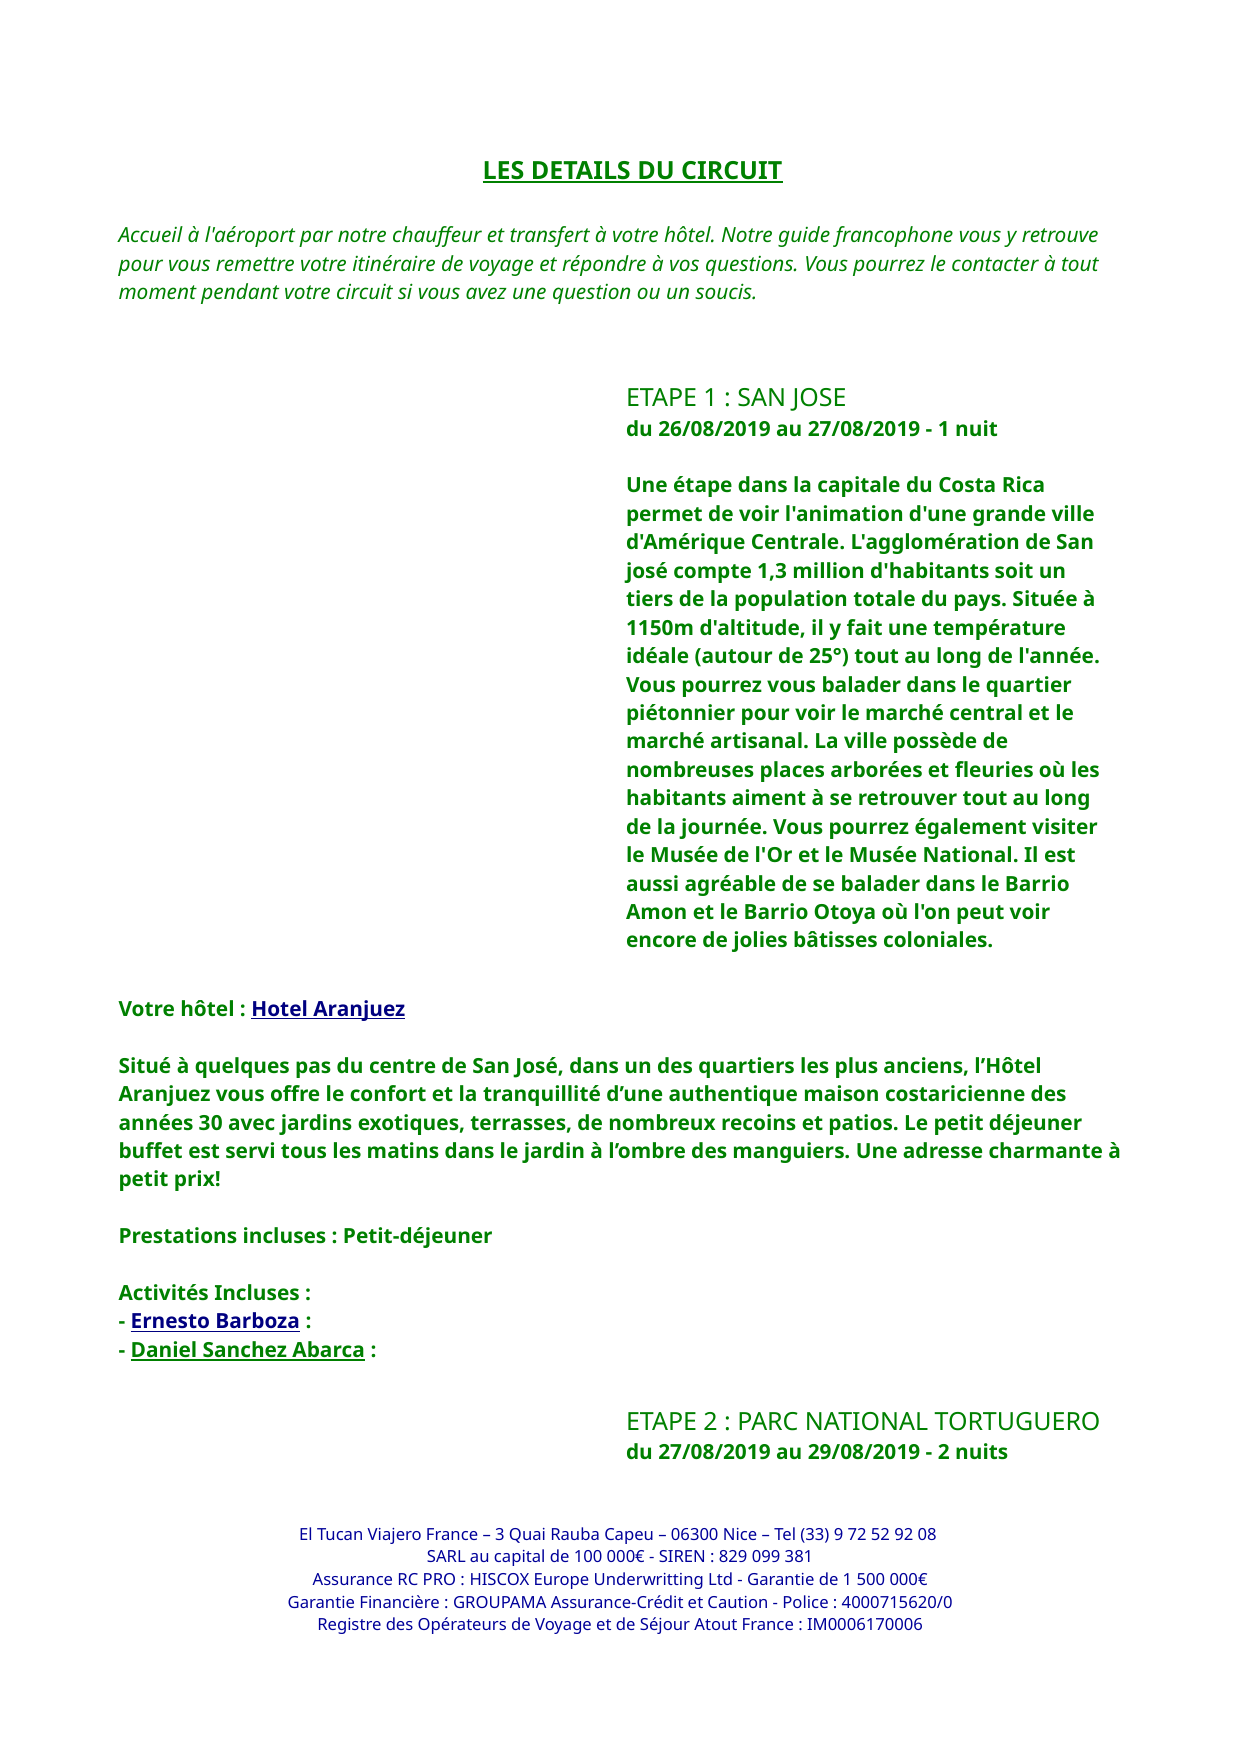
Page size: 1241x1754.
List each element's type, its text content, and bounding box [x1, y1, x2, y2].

text Activités Incluses : [118, 1278, 1122, 1307]
text - Daniel Sanchez Abarca : [118, 1335, 1122, 1363]
text - Ernesto Barboza : [118, 1307, 1122, 1335]
text Prestations incluses : Petit-déjeuner [118, 1221, 1122, 1250]
text LES DETAILS DU CIRCUIT [118, 152, 1146, 186]
text Accueil à l'aéroport par notre chauffeur et transfert à votre hôtel. Notre guide francophone vous y retrouve pour vous remettre votre itinéraire de voyage et répondre à vos questions. Vous pourrez le contacter à tout moment pendant votre circuit si vous avez une question ou un soucis. [118, 221, 1146, 306]
table_header [118, 1398, 620, 1472]
text Situé à quelques pas du centre de San José, dans un des quartiers les plus anciens, l’Hôtel Aranjuez vous offre le confort et la tranquillité d’une authentique maison costaricienne des années 30 avec jardins exotiques, terrasses, de nombreux recoins et patios. Le petit déjeuner buffet est servi tous les matins dans le jardin à l’ombre des manguiers. Une adresse charmante à petit prix! [118, 1051, 1122, 1193]
text Votre hôtel : Hotel Aranjuez [118, 994, 1122, 1022]
table_header ETAPE 2 : PARC NATIONAL TORTUGUERO du 27/08/2019 au 29/08/2019 - 2 nuits [620, 1398, 1122, 1472]
table_header ETAPE 1 : SAN JOSE du 26/08/2019 au 27/08/2019 - 1 nuit Une étape dans la capitale du Costa Rica permet de voir l'animation d'une grande ville d'Amérique Centrale. L'agglomération de San josé compte 1,3 million d'habitants soit un tiers de la population totale du pays. Située à 1150m d'altitude, il y fait une température idéale (autour de 25°) tout au long de l'année. Vous pourrez vous balader dans le quartier piétonnier pour voir le marché central et le marché artisanal. La ville possède de nombreuses places arborées et fleuries où les habitants aiment à se retrouver tout au long de la journée. Vous pourrez également visiter le Musée de l'Or et le Musée National. Il est aussi agréable de se balader dans le Barrio Amon et le Barrio Otoya où l'on peut voir encore de jolies bâtisses coloniales. [620, 374, 1122, 960]
table_header [118, 374, 620, 960]
